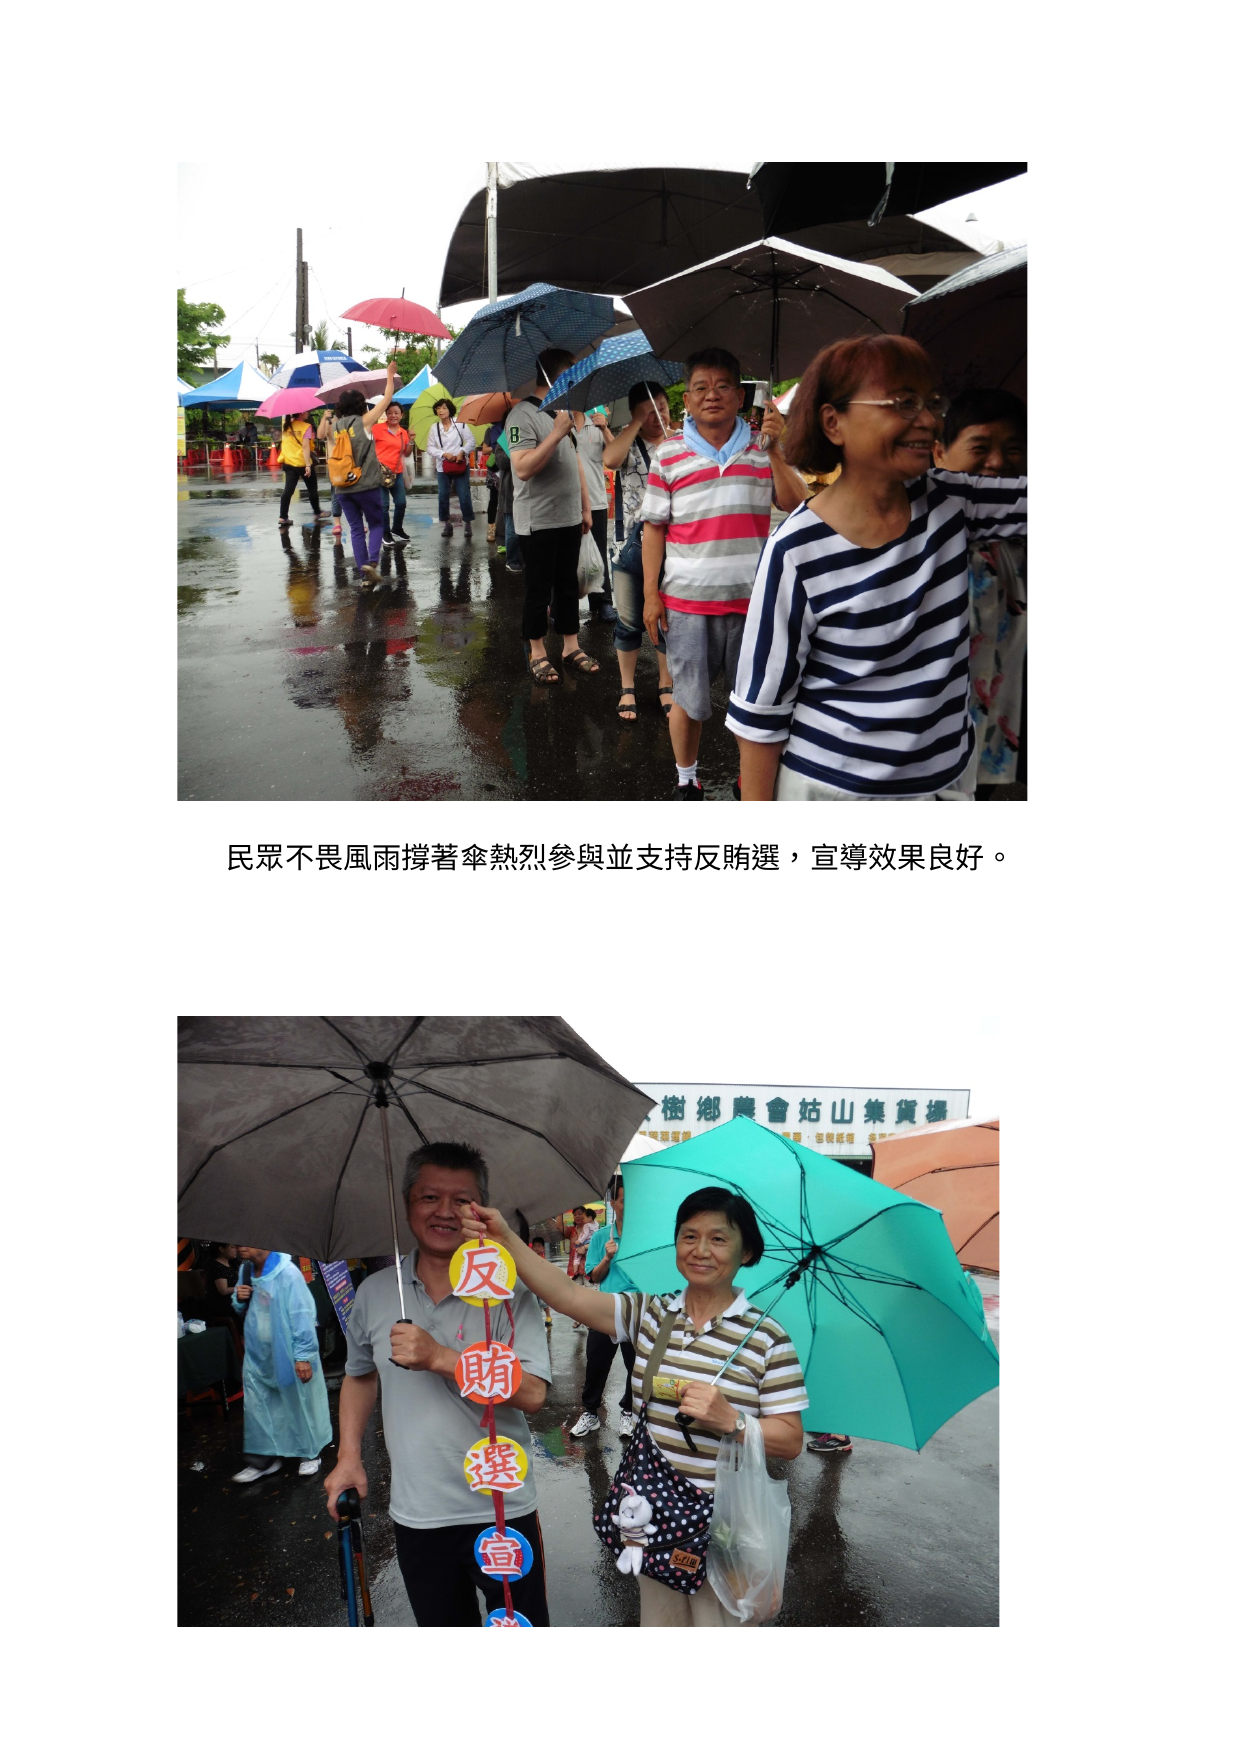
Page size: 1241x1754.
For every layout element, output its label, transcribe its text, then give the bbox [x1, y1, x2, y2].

text 民眾不畏風雨撐著傘熱烈參與並支持反賄選，宣導效果良好。 [177, 814, 1063, 877]
